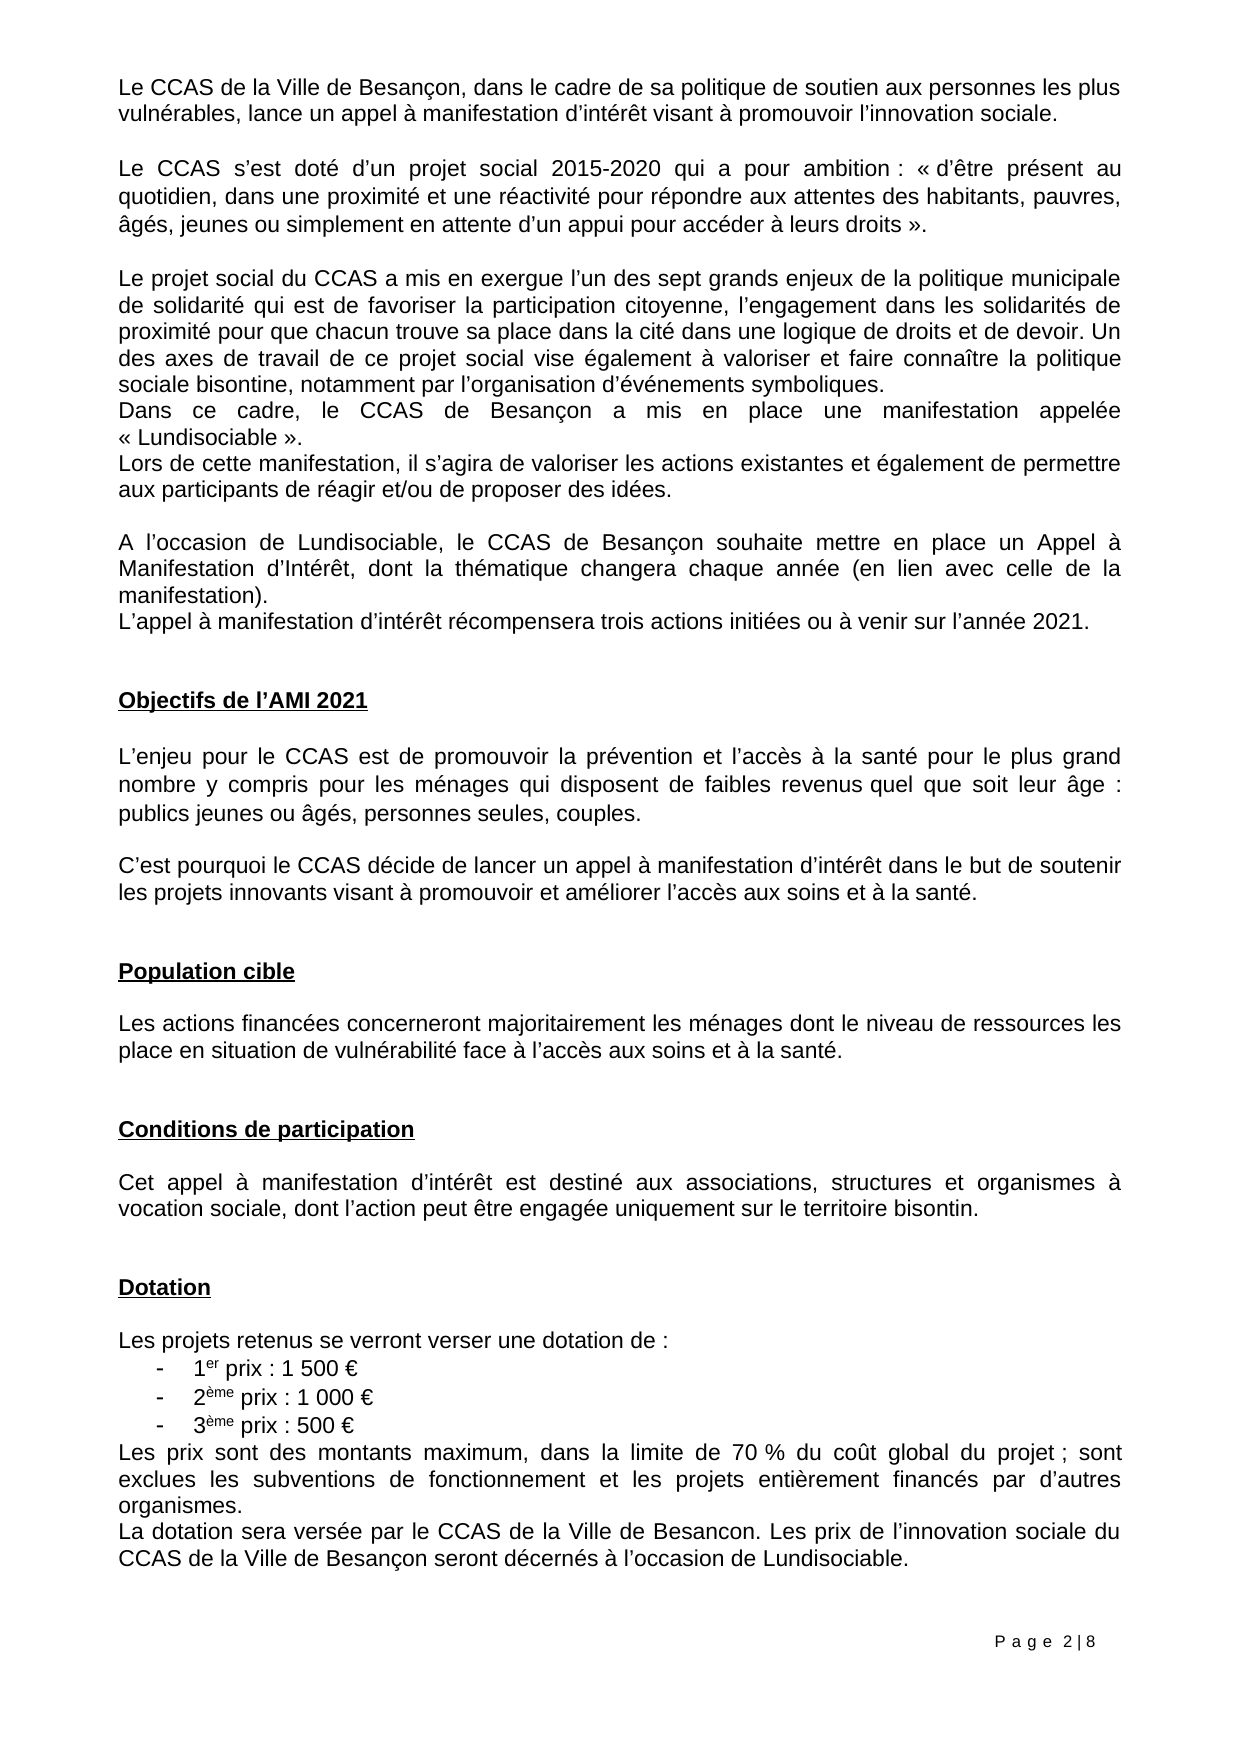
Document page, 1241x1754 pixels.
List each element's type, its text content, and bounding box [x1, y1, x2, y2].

text Les projets retenus se verront verser une dotation de : [118, 1327, 1122, 1353]
list 2ème prix : 1 000 € [156, 1382, 1122, 1411]
list 3ème prix : 500 € [156, 1411, 1122, 1439]
text Lors de cette manifestation, il s’agira de valoriser les actions existantes et également de permettre aux participants de réagir et/ou de proposer des idées. [118, 450, 1122, 503]
text Le CCAS de la Ville de Besançon, dans le cadre de sa politique de soutien aux personnes les plus vulnérables, lance un appel à manifestation d’intérêt visant à promouvoir l’innovation sociale. [118, 74, 1122, 127]
text Dans ce cadre, le CCAS de Besançon a mis en place une manifestation appelée « Lundisociable ». [118, 397, 1122, 450]
text A l’occasion de Lundisociable, le CCAS de Besançon souhaite mettre en place un Appel à Manifestation d’Intérêt, dont la thématique changera chaque année (en lien avec celle de la manifestation). [118, 529, 1122, 608]
text Objectifs de l’AMI 2021 [118, 687, 1122, 713]
text La dotation sera versée par le CCAS de la Ville de Besancon. Les prix de l’innovation sociale du CCAS de la Ville de Besançon seront décernés à l’occasion de Lundisociable. [118, 1518, 1122, 1571]
text Les actions financées concerneront majoritairement les ménages dont le niveau de ressources les place en situation de vulnérabilité face à l’accès aux soins et à la santé. [118, 1010, 1122, 1063]
text Le CCAS s’est doté d’un projet social 2015-2020 qui a pour ambition : « d’être présent au quotidien, dans une proximité et une réactivité pour répondre aux attentes des habitants, pauvres, âgés, jeunes ou simplement en attente d’un appui pour accéder à leurs droits ». [118, 153, 1122, 237]
text Le projet social du CCAS a mis en exergue l’un des sept grands enjeux de la politique municipale de solidarité qui est de favoriser la participation citoyenne, l’engagement dans les solidarités de proximité pour que chacun trouve sa place dans la cité dans une logique de droits et de devoir. Un des axes de travail de ce projet social vise également à valoriser et faire connaître la politique sociale bisontine, notamment par l’organisation d’événements symboliques. [118, 265, 1122, 397]
text Les prix sont des montants maximum, dans la limite de 70 % du coût global du projet ; sont exclues les subventions de fonctionnement et les projets entièrement financés par d’autres organismes. [118, 1439, 1122, 1518]
text Cet appel à manifestation d’intérêt est destiné aux associations, structures et organismes à vocation sociale, dont l’action peut être engagée uniquement sur le territoire bisontin. [118, 1168, 1122, 1221]
text L’enjeu pour le CCAS est de promouvoir la prévention et l’accès à la santé pour le plus grand nombre y compris pour les ménages qui disposent de faibles revenus quel que soit leur âge : publics jeunes ou âgés, personnes seules, couples. [118, 742, 1122, 826]
text Conditions de participation [118, 1116, 1122, 1142]
text C’est pourquoi le CCAS décide de lancer un appel à manifestation d’intérêt dans le but de soutenir les projets innovants visant à promouvoir et améliorer l’accès aux soins et à la santé. [118, 852, 1122, 905]
text Population cible [118, 958, 1122, 984]
text L’appel à manifestation d’intérêt récompensera trois actions initiées ou à venir sur l’année 2021. [118, 608, 1122, 634]
list 1er prix : 1 500 € [156, 1353, 1122, 1382]
text Dotation [118, 1274, 1122, 1300]
